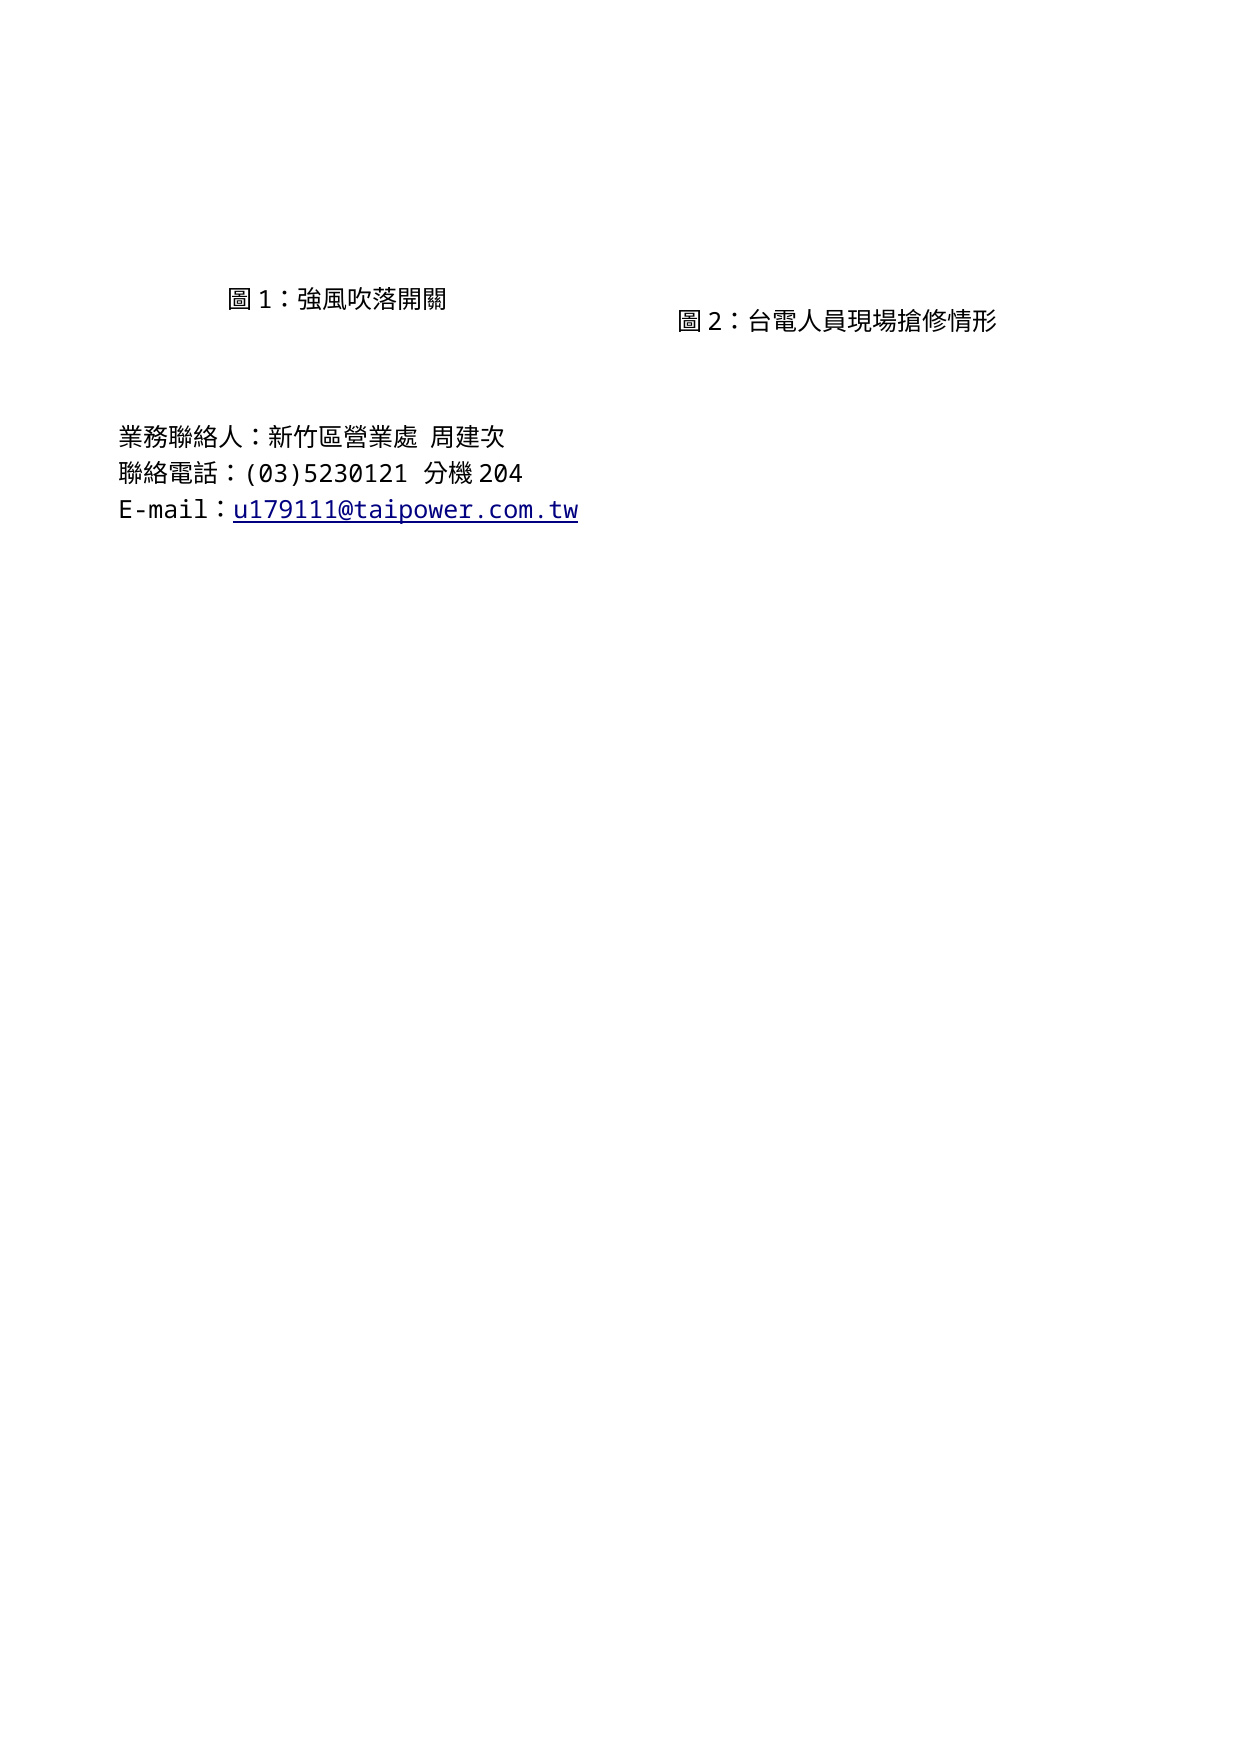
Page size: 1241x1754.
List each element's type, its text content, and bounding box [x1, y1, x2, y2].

text 圖1：強風吹落開關 [227, 279, 524, 315]
text 圖2：台電人員現場搶修情形 [677, 301, 1034, 337]
text E-mail：u179111@taipower.com.tw [118, 490, 1122, 526]
text 聯絡電話：(03)5230121 分機204 [118, 453, 1122, 490]
text 業務聯絡人：新竹區營業處 周建次 [118, 417, 1122, 453]
